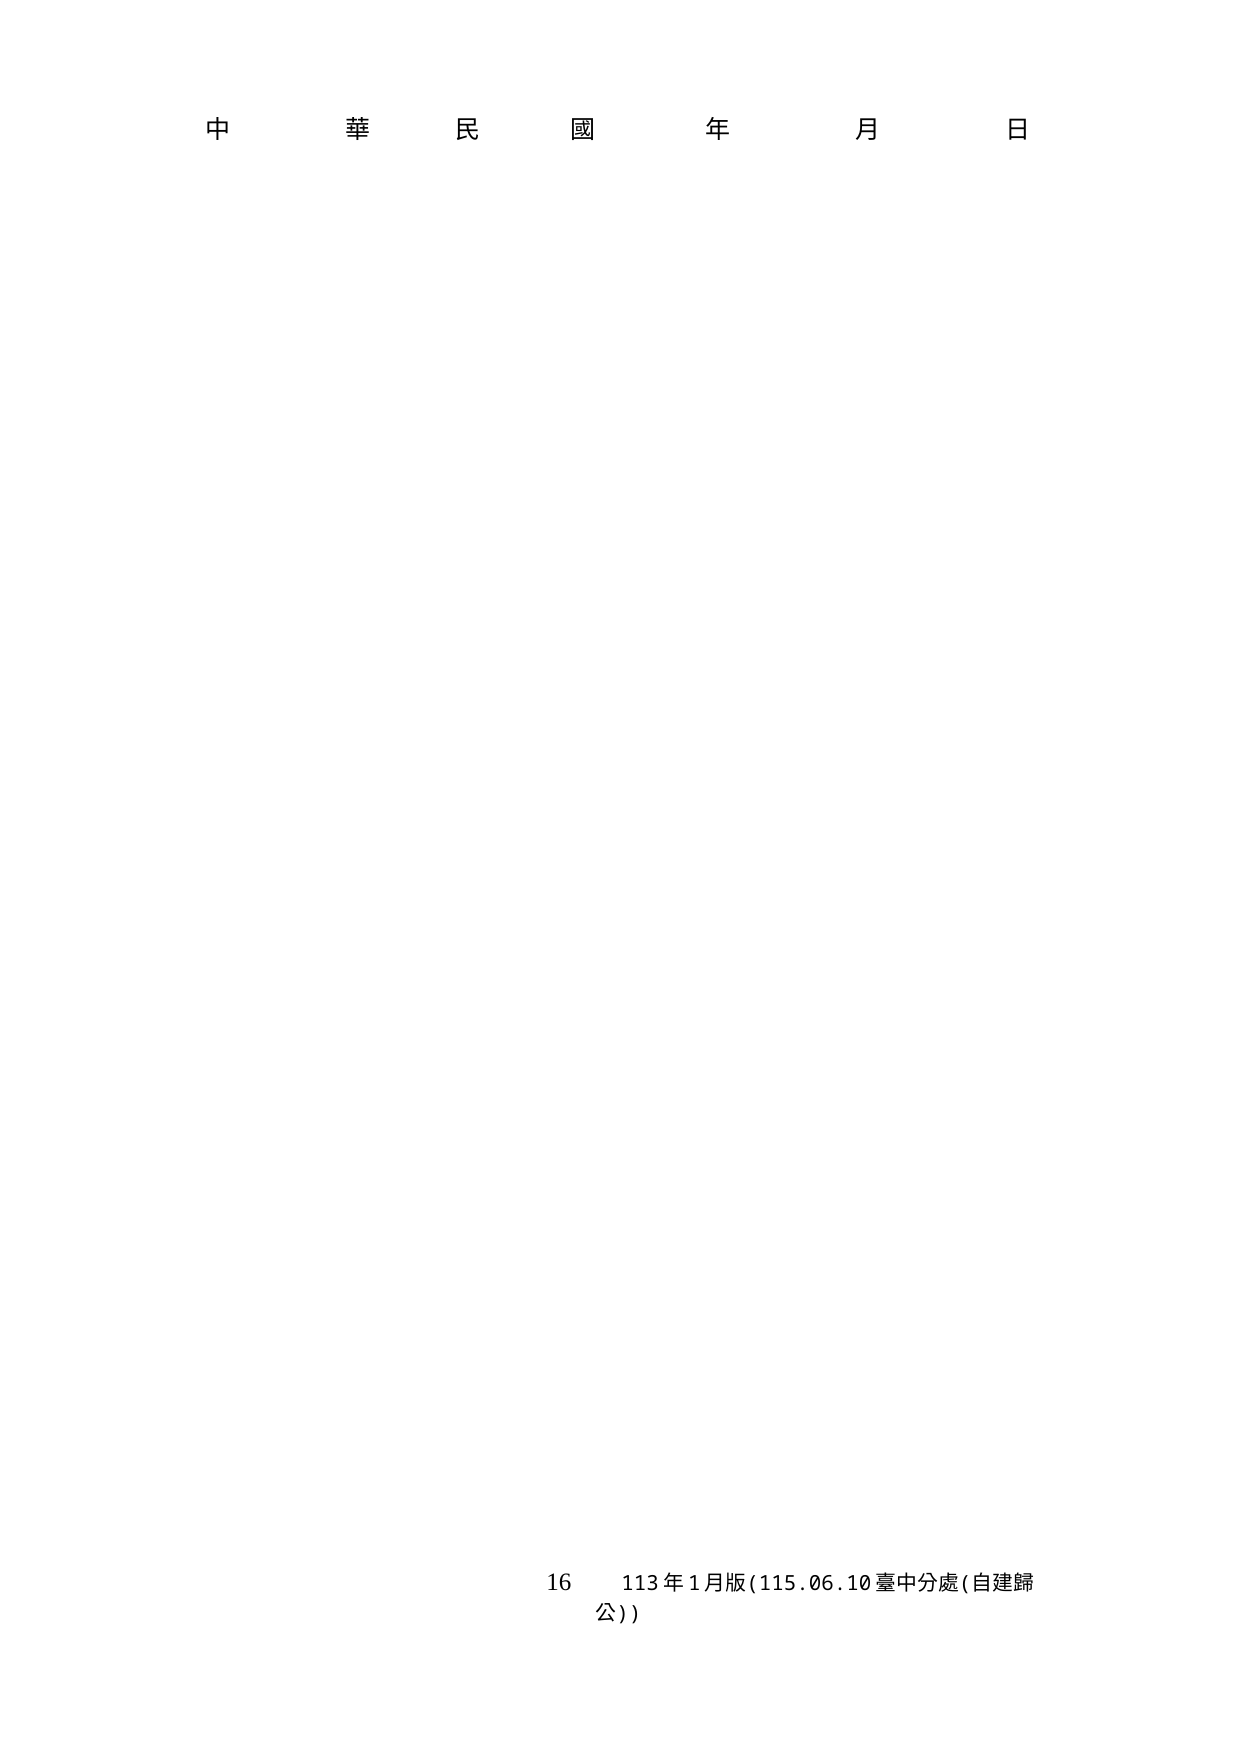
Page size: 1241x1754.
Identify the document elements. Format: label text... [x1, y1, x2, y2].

text 中 華 民 國 年 月 日 [187, 109, 1048, 145]
